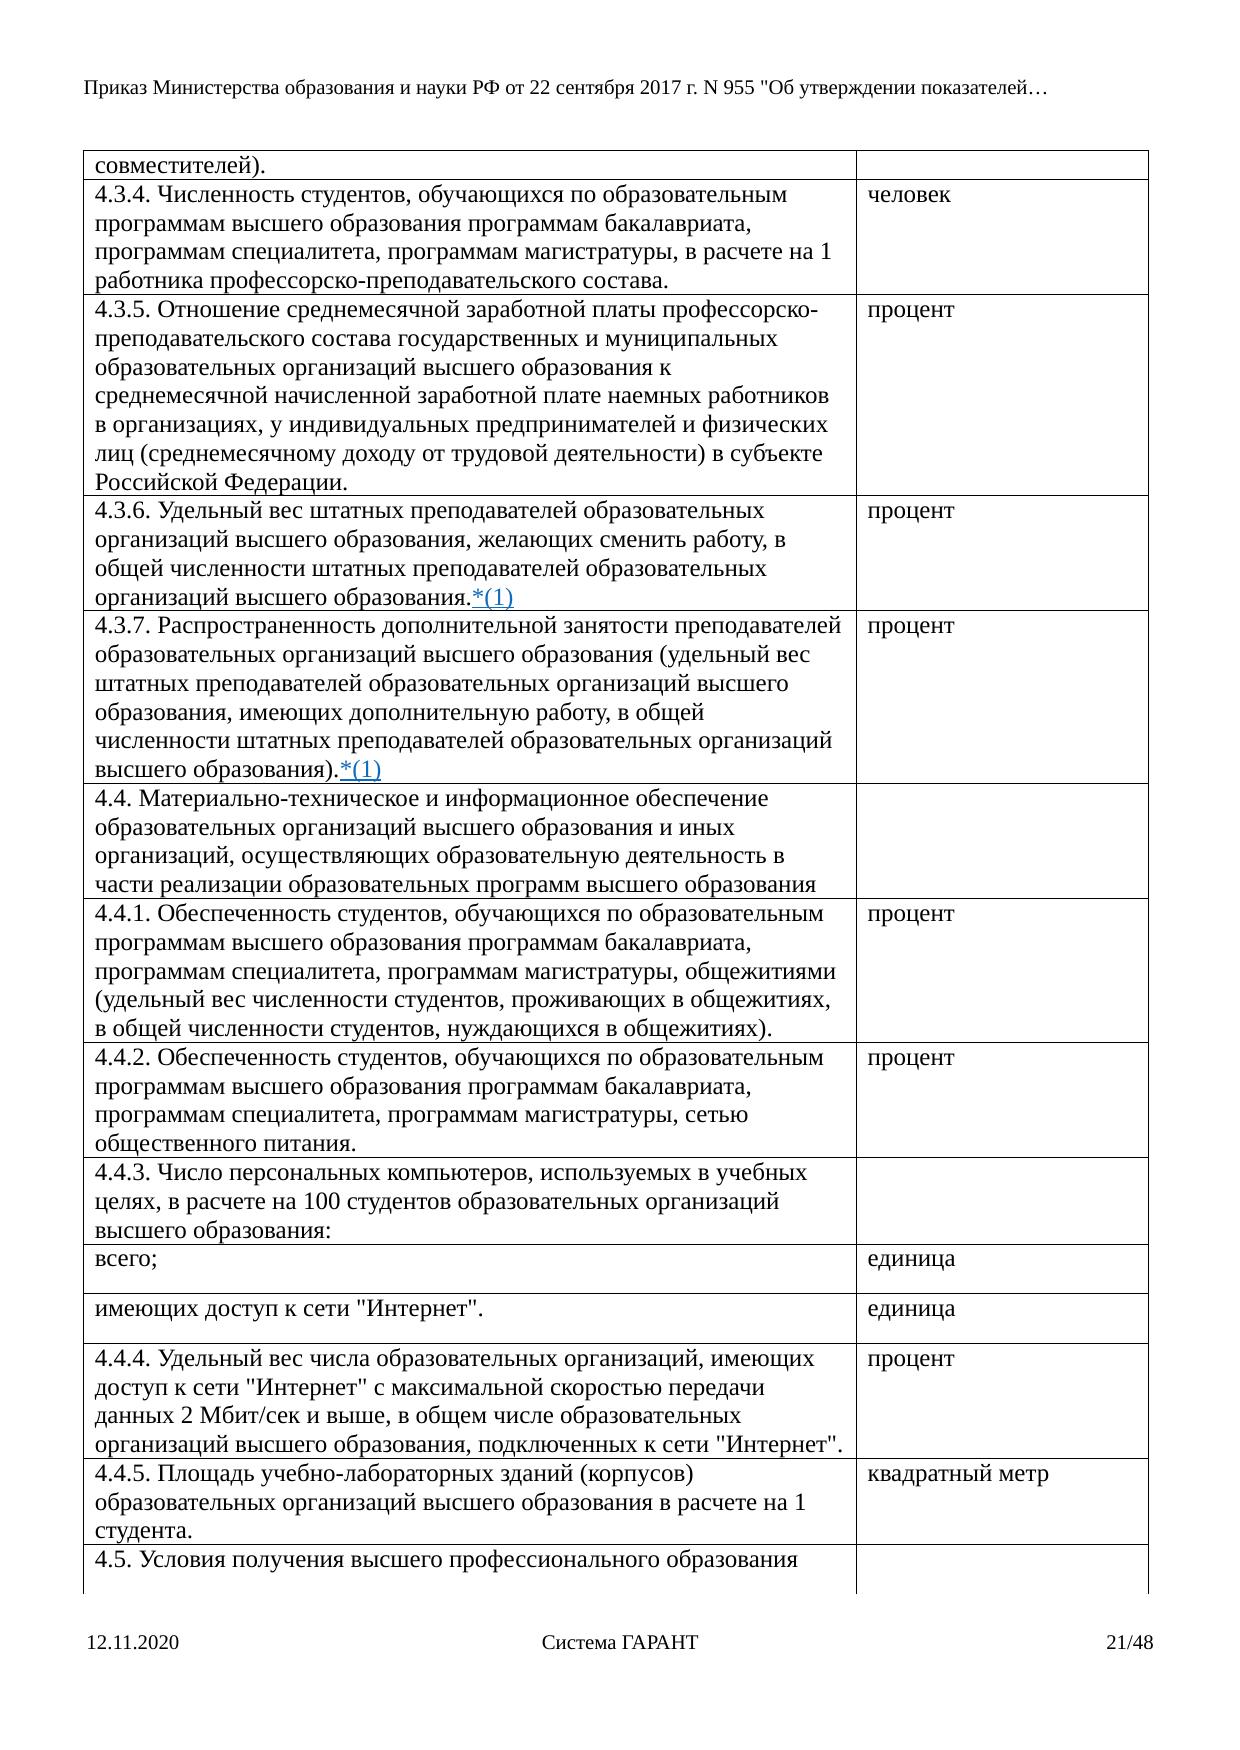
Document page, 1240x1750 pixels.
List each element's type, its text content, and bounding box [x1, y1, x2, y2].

table_cell 4.4.2. Обеспеченность студентов, обучающихся по образовательным программам высшего образования программам бакалавриата, программам специалитета, программам магистратуры, сетью общественного питания. [84, 1043, 856, 1157]
table_cell 4.4.3. Число персональных компьютеров, используемых в учебных целях, в расчете на 100 студентов образовательных организаций высшего образования: [84, 1158, 856, 1243]
table_cell 4.5. Условия получения высшего профессионального образования [84, 1545, 856, 1594]
table_cell единица [857, 1294, 1148, 1343]
table_cell всего; [84, 1245, 856, 1293]
table_cell 4.3.4. Численность студентов, обучающихся по образовательным программам высшего образования программам бакалавриата, программам специалитета, программам магистратуры, в расчете на 1 работника профессорско-преподавательского состава. [84, 180, 856, 294]
table_cell 4.4.5. Площадь учебно-лабораторных зданий (корпусов) образовательных организаций высшего образования в расчете на 1 студента. [84, 1459, 856, 1544]
table_cell совместителей). [84, 151, 856, 179]
table_cell человек [857, 180, 1148, 294]
table_cell процент [857, 1043, 1148, 1157]
table_cell 4.4.4. Удельный вес числа образовательных организаций, имеющих доступ к сети "Интернет" с максимальной скоростью передачи данных 2 Мбит/сек и выше, в общем числе образовательных организаций высшего образования, подключенных к сети "Интернет". [84, 1344, 856, 1458]
table_cell квадратный метр [857, 1459, 1148, 1544]
table_cell 4.4. Материально-техническое и информационное обеспечение образовательных организаций высшего образования и иных организаций, осуществляющих образовательную деятельность в части реализации образовательных программ высшего образования [84, 784, 856, 898]
table_cell [857, 1545, 1148, 1594]
table_cell процент [857, 496, 1148, 610]
table_cell имеющих доступ к сети "Интернет". [84, 1294, 856, 1343]
table_cell процент [857, 899, 1148, 1042]
table_cell процент [857, 1344, 1148, 1458]
table_cell 4.3.5. Отношение среднемесячной заработной платы профессорско-преподавательского состава государственных и муниципальных образовательных организаций высшего образования к среднемесячной начисленной заработной плате наемных работников в организациях, у индивидуальных предпринимателей и физических лиц (среднемесячному доходу от трудовой деятельности) в субъекте Российской Федерации. [84, 295, 856, 495]
table_cell 4.3.6. Удельный вес штатных преподавателей образовательных организаций высшего образования, желающих сменить работу, в общей численности штатных преподавателей образовательных организаций высшего образования.*(1) [84, 496, 856, 610]
table_cell 4.3.7. Распространенность дополнительной занятости преподавателей образовательных организаций высшего образования (удельный вес штатных преподавателей образовательных организаций высшего образования, имеющих дополнительную работу, в общей численности штатных преподавателей образовательных организаций высшего образования).*(1) [84, 611, 856, 783]
table_cell процент [857, 295, 1148, 495]
table_cell 4.4.1. Обеспеченность студентов, обучающихся по образовательным программам высшего образования программам бакалавриата, программам специалитета, программам магистратуры, общежитиями (удельный вес численности студентов, проживающих в общежитиях, в общей численности студентов, нуждающихся в общежитиях). [84, 899, 856, 1042]
table_cell процент [857, 611, 1148, 783]
table_cell [857, 151, 1148, 179]
table_cell единица [857, 1245, 1148, 1293]
table_cell [857, 1158, 1148, 1243]
table_cell [857, 784, 1148, 898]
